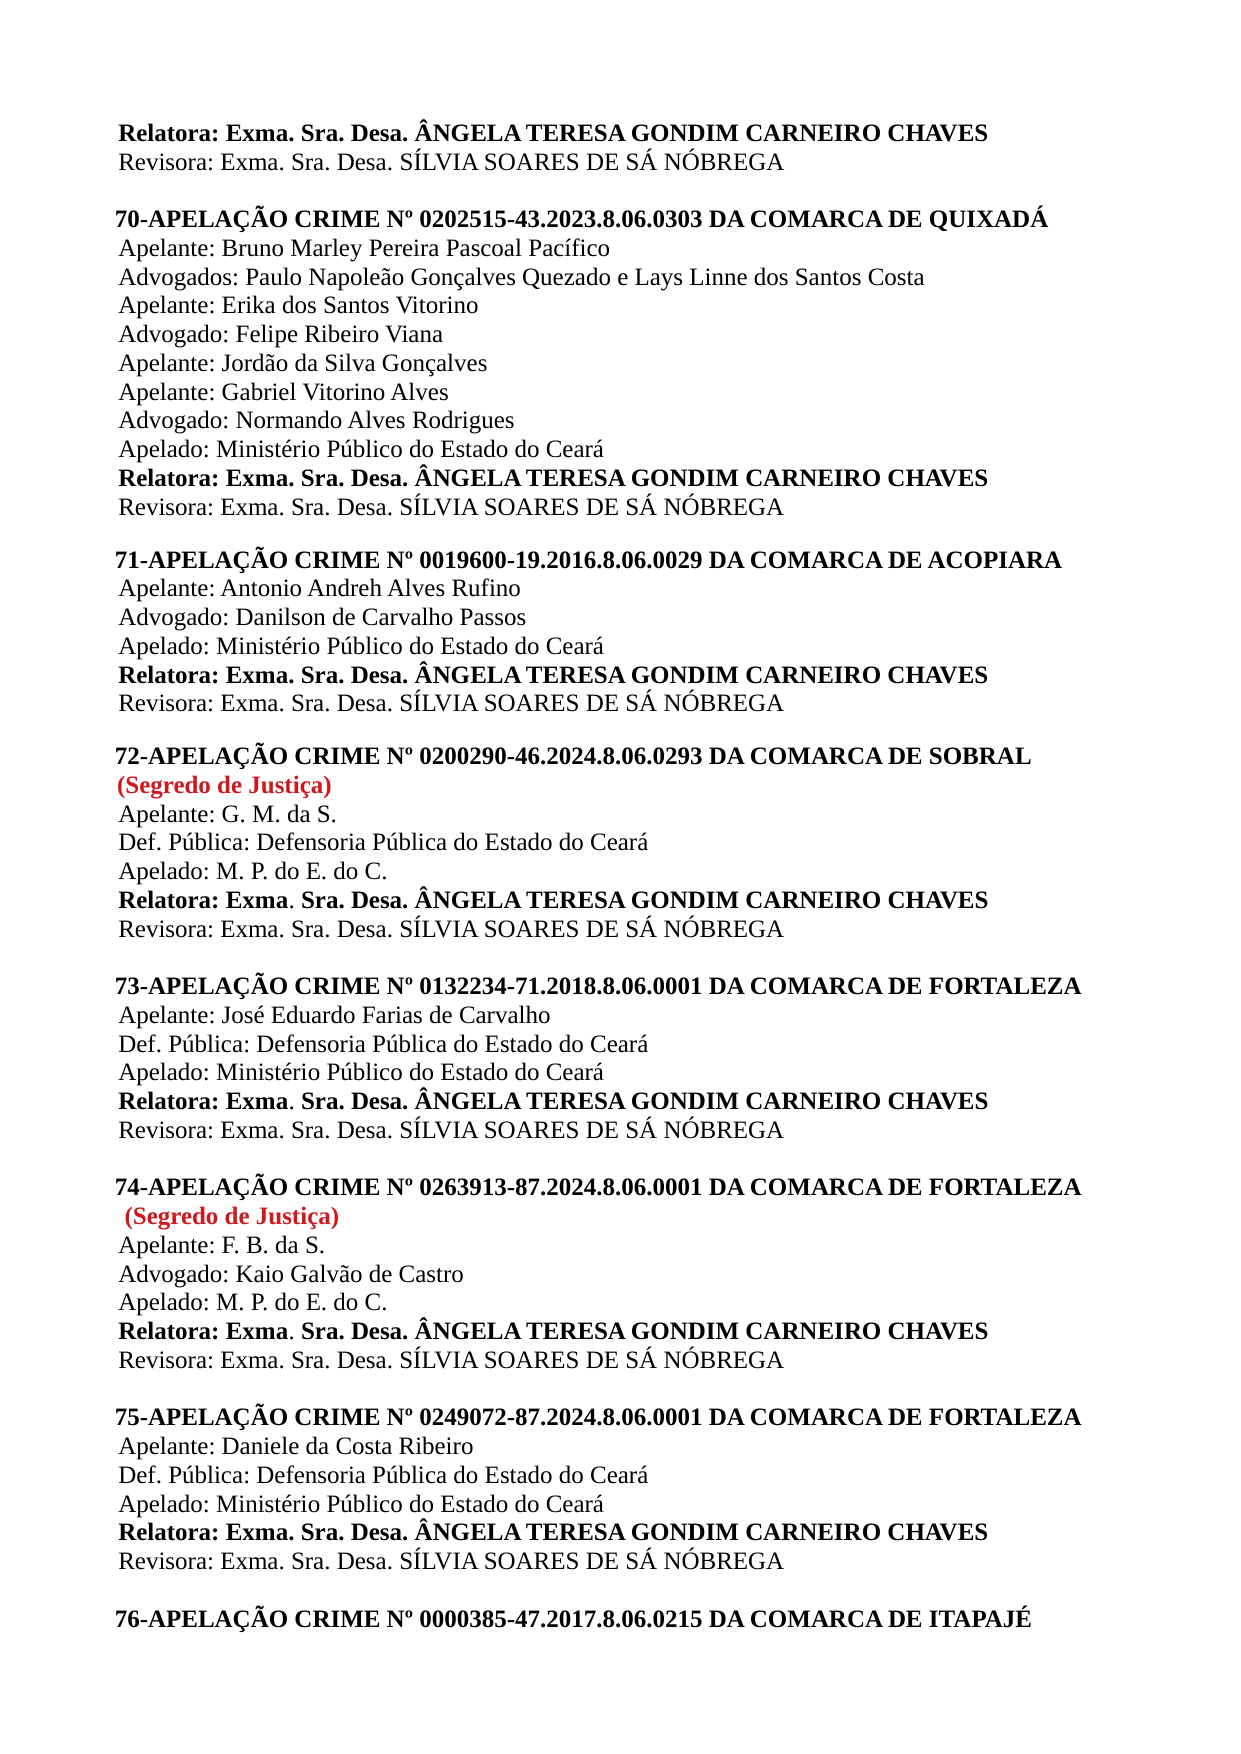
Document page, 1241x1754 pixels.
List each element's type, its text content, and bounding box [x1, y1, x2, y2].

text 71-APELAÇÃO CRIME Nº 0019600-19.2016.8.06.0029 DA COMARCA DE ACOPIARA [114, 545, 1122, 573]
text Advogado: Normando Alves Rodrigues [118, 406, 1122, 434]
text Relatora: Exma. Sra. Desa. ÂNGELA TERESA GONDIM CARNEIRO CHAVES [118, 463, 1122, 492]
text Apelante: José Eduardo Farias de Carvalho [118, 1000, 1122, 1029]
text Apelado: Ministério Público do Estado do Ceará [118, 1057, 1122, 1086]
text 75-APELAÇÃO CRIME Nº 0249072-87.2024.8.06.0001 DA COMARCA DE FORTALEZA [114, 1402, 1122, 1431]
text Apelado: Ministério Público do Estado do Ceará [118, 631, 1122, 660]
text 74-APELAÇÃO CRIME Nº 0263913-87.2024.8.06.0001 DA COMARCA DE FORTALEZA [114, 1172, 1122, 1201]
text Apelante: Antonio Andreh Alves Rufino [118, 573, 1122, 602]
text Advogado: Danilson de Carvalho Passos [118, 602, 1122, 631]
text Revisora: Exma. Sra. Desa. SÍLVIA SOARES DE SÁ NÓBREGA [118, 688, 1122, 717]
text Apelado: M. P. do E. do C. [118, 856, 1122, 885]
text Relatora: Exma. Sra. Desa. ÂNGELA TERESA GONDIM CARNEIRO CHAVES [118, 1316, 1122, 1345]
text Revisora: Exma. Sra. Desa. SÍLVIA SOARES DE SÁ NÓBREGA [118, 914, 1122, 942]
text Relatora: Exma. Sra. Desa. ÂNGELA TERESA GONDIM CARNEIRO CHAVES [118, 885, 1122, 914]
text Advogados: Paulo Napoleão Gonçalves Quezado e Lays Linne dos Santos Costa [118, 262, 1122, 291]
text Relatora: Exma. Sra. Desa. ÂNGELA TERESA GONDIM CARNEIRO CHAVES [118, 660, 1122, 688]
text 72-APELAÇÃO CRIME Nº 0200290-46.2024.8.06.0293 DA COMARCA DE SOBRAL (Segredo de Justiça) [114, 741, 1122, 799]
text Revisora: Exma. Sra. Desa. SÍLVIA SOARES DE SÁ NÓBREGA [118, 492, 1122, 521]
text Apelante: Bruno Marley Pereira Pascoal Pacífico [118, 233, 1122, 262]
text Advogado: Felipe Ribeiro Viana [118, 319, 1122, 348]
text Apelado: M. P. do E. do C. [118, 1287, 1122, 1316]
text Apelado: Ministério Público do Estado do Ceará [118, 434, 1122, 463]
text Apelante: Daniele da Costa Ribeiro [118, 1431, 1122, 1460]
text Def. Pública: Defensoria Pública do Estado do Ceará [118, 1460, 1122, 1489]
text Apelante: Erika dos Santos Vitorino [118, 291, 1122, 319]
text Relatora: Exma. Sra. Desa. ÂNGELA TERESA GONDIM CARNEIRO CHAVES [118, 118, 1122, 147]
text Advogado: Kaio Galvão de Castro [118, 1259, 1122, 1287]
text Def. Pública: Defensoria Pública do Estado do Ceará [118, 827, 1122, 856]
text (Segredo de Justiça) [118, 1201, 1122, 1230]
text Revisora: Exma. Sra. Desa. SÍLVIA SOARES DE SÁ NÓBREGA [118, 1345, 1122, 1374]
text 76-APELAÇÃO CRIME Nº 0000385-47.2017.8.06.0215 DA COMARCA DE ITAPAJÉ [114, 1604, 1122, 1632]
text Relatora: Exma. Sra. Desa. ÂNGELA TERESA GONDIM CARNEIRO CHAVES [118, 1517, 1122, 1546]
text 70-APELAÇÃO CRIME Nº 0202515-43.2023.8.06.0303 DA COMARCA DE QUIXADÁ [114, 204, 1122, 233]
text Apelante: G. M. da S. [118, 799, 1122, 827]
text Apelado: Ministério Público do Estado do Ceará [118, 1489, 1122, 1517]
text Def. Pública: Defensoria Pública do Estado do Ceará [118, 1029, 1122, 1057]
text Apelante: Jordão da Silva Gonçalves [118, 348, 1122, 377]
text Apelante: Gabriel Vitorino Alves [118, 377, 1122, 406]
text Revisora: Exma. Sra. Desa. SÍLVIA SOARES DE SÁ NÓBREGA [118, 1546, 1122, 1575]
text Revisora: Exma. Sra. Desa. SÍLVIA SOARES DE SÁ NÓBREGA [118, 147, 1122, 176]
text Relatora: Exma. Sra. Desa. ÂNGELA TERESA GONDIM CARNEIRO CHAVES [118, 1086, 1122, 1115]
text Apelante: F. B. da S. [118, 1230, 1122, 1259]
text 73-APELAÇÃO CRIME Nº 0132234-71.2018.8.06.0001 DA COMARCA DE FORTALEZA [114, 971, 1122, 1000]
text Revisora: Exma. Sra. Desa. SÍLVIA SOARES DE SÁ NÓBREGA [118, 1115, 1122, 1144]
